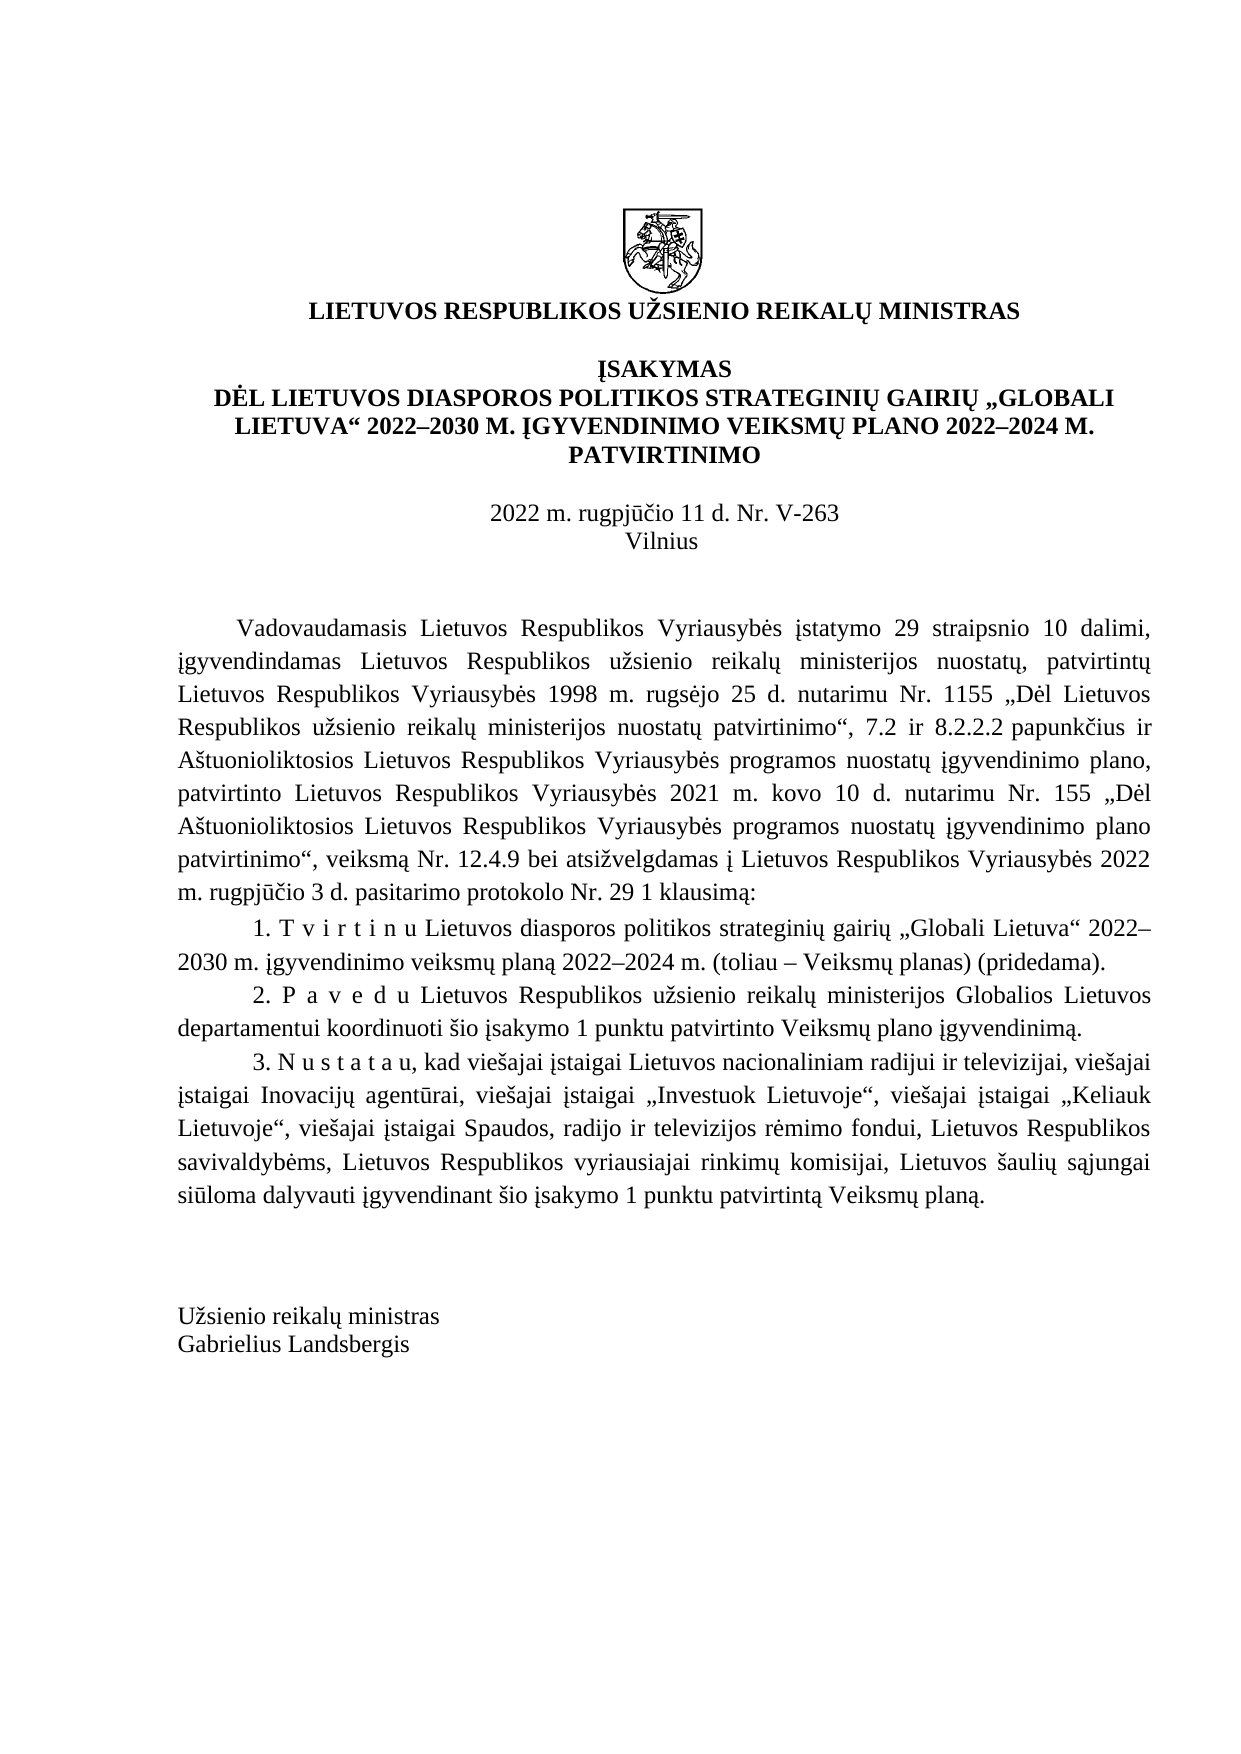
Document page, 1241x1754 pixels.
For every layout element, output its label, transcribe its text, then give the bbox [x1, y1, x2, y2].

text DĖL LIETUVOS DIASPOROS POLITIKOS STRATEGINIŲ GAIRIŲ „GLOBALI LIETUVA“ 2022‒2030 M. ĮGYVENDINIMO VEIKSMŲ PLANO 2022–2024 M. PATVIRTINIMO [177, 383, 1152, 469]
text Užsienio reikalų ministras Gabrielius Landsbergis [177, 1301, 1152, 1358]
text ĮSAKYMAS [177, 354, 1152, 383]
text Vilnius [177, 526, 1152, 555]
text 3. N u s t a t a u, kad viešajai įstaigai Lietuvos nacionaliniam radijui ir televizijai, viešajai įstaigai Inovacijų agentūrai, viešajai įstaigai „Investuok Lietuvoje“, viešajai įstaigai „Keliauk Lietuvoje“, viešajai įstaigai Spaudos, radijo ir televizijos rėmimo fondui, Lietuvos Respublikos savivaldybėms, Lietuvos Respublikos vyriausiajai rinkimų komisijai, Lietuvos šaulių sąjungai siūloma dalyvauti įgyvendinant šio įsakymo 1 punktu patvirtintą Veiksmų planą. [177, 1043, 1152, 1210]
text 1. T v i r t i n u Lietuvos diasporos politikos strateginių gairių „Globali Lietuva“ 2022‒2030 m. įgyvendinimo veiksmų planą 2022–2024 m. (toliau – Veiksmų planas) (pridedama). [177, 910, 1152, 977]
text 2022 m. rugpjūčio 11 d. Nr. V-263 [177, 498, 1152, 526]
text LIETUVOS RESPUBLIKOS UŽSIENIO REIKALŲ MINISTRAS [177, 296, 1152, 325]
text 2. P a v e d u Lietuvos Respublikos užsienio reikalų ministerijos Globalios Lietuvos departamentui koordinuoti šio įsakymo 1 punktu patvirtinto Veiksmų plano įgyvendinimą. [177, 977, 1152, 1043]
text Vadovaudamasis Lietuvos Respublikos Vyriausybės įstatymo 29 straipsnio 10 dalimi, įgyvendindamas Lietuvos Respublikos užsienio reikalų ministerijos nuostatų, patvirtintų Lietuvos Respublikos Vyriausybės 1998 m. rugsėjo 25 d. nutarimu Nr. 1155 „Dėl Lietuvos Respublikos užsienio reikalų ministerijos nuostatų patvirtinimo“, 7.2 ir 8.2.2.2 papunkčius ir Aštuonioliktosios Lietuvos Respublikos Vyriausybės programos nuostatų įgyvendinimo plano, patvirtinto Lietuvos Respublikos Vyriausybės 2021 m. kovo 10 d. nutarimu Nr. 155 „Dėl Aštuonioliktosios Lietuvos Respublikos Vyriausybės programos nuostatų įgyvendinimo plano patvirtinimo“, veiksmą Nr. 12.4.9 bei atsižvelgdamas į Lietuvos Respublikos Vyriausybės 2022 m. rugpjūčio 3 d. pasitarimo protokolo Nr. 29 1 klausimą: [177, 613, 1152, 906]
